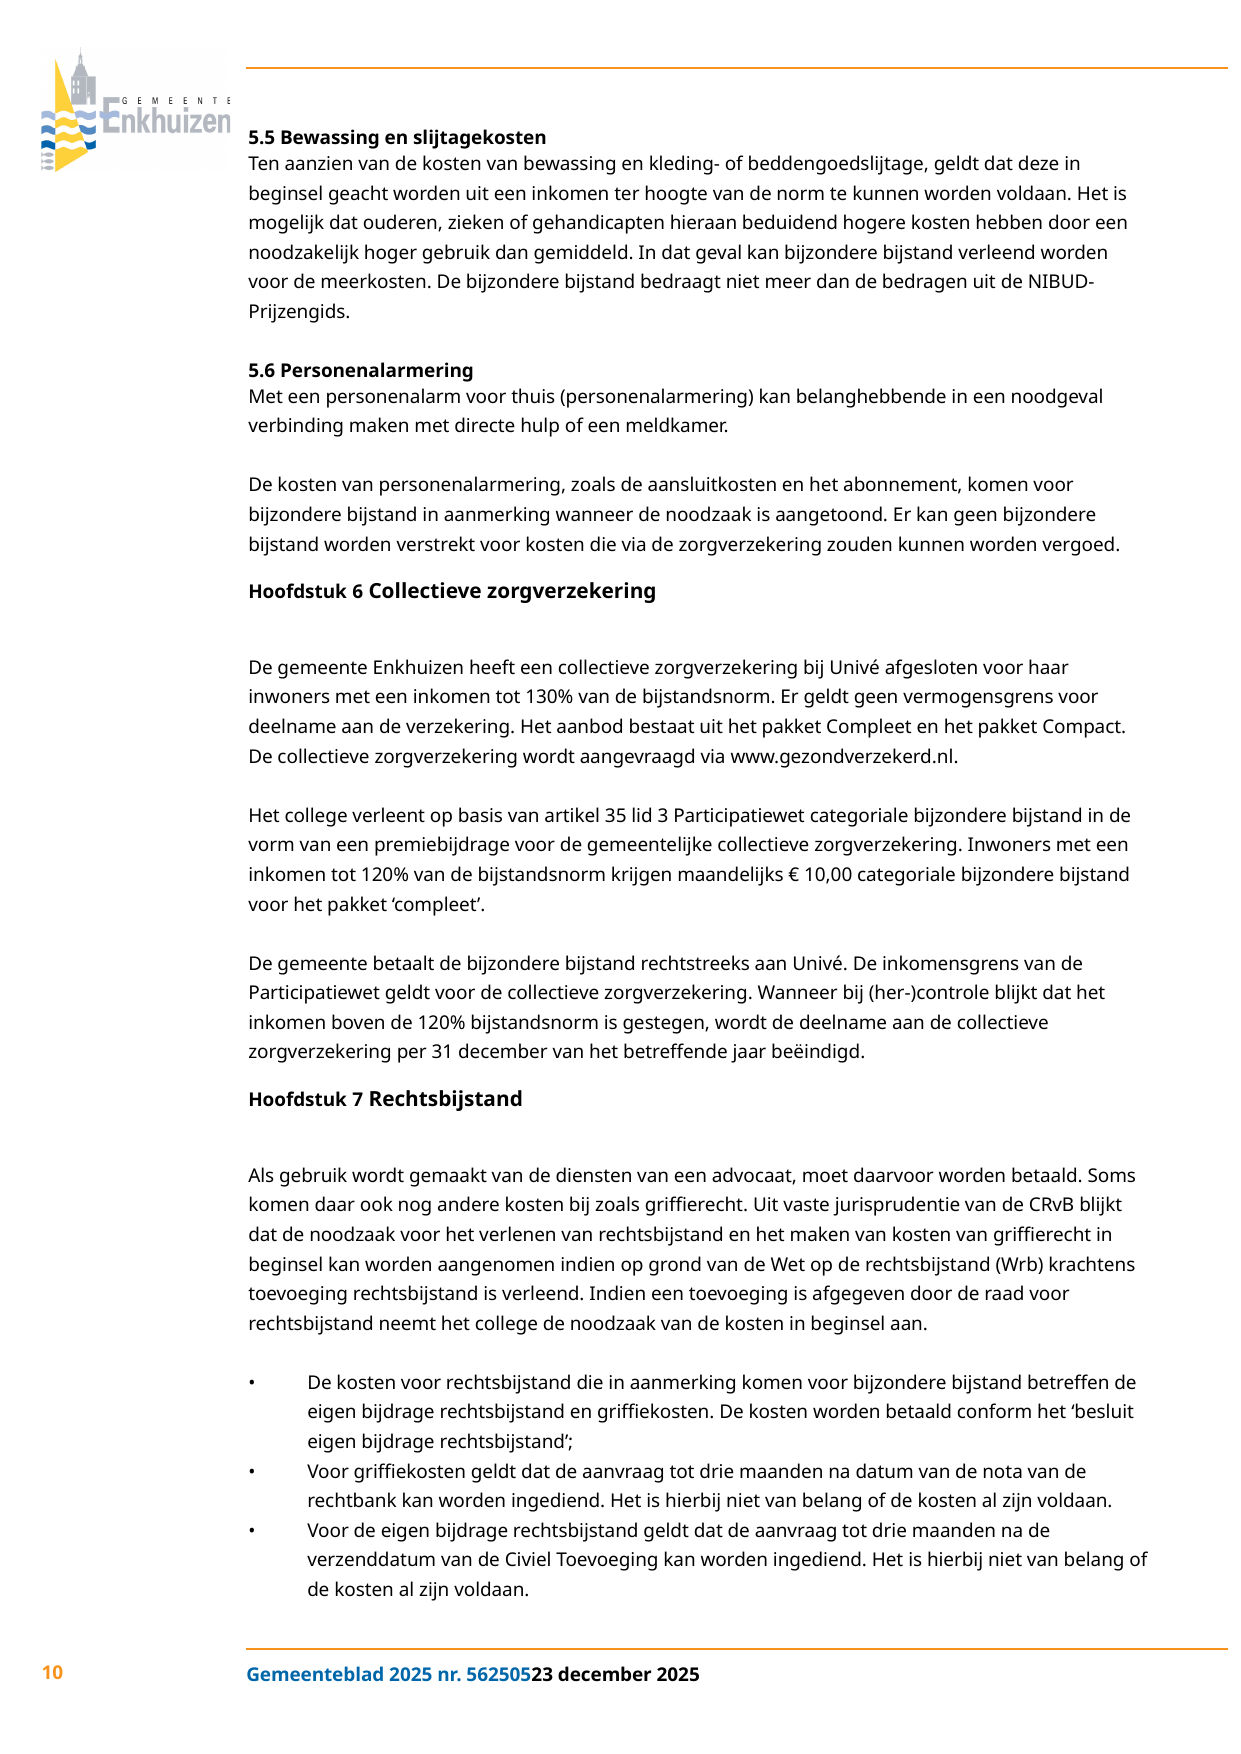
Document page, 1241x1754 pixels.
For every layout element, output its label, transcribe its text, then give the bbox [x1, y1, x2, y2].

text De gemeente Enkhuizen heeft een collectieve zorgverzekering bij Univé afgesloten voor haar inwoners met een inkomen tot 130% van de bijstandsnorm. Er geldt geen vermogensgrens voor deelname aan de verzekering. Het aanbod bestaat uit het pakket Compleet en het pakket Compact. De collectieve zorgverzekering wordt aangevraagd via www.gezondverzekerd.nl. [248, 654, 1152, 769]
text 5.5 Bewassing en slijtagekosten [248, 124, 1152, 150]
list De kosten voor rechtsbijstand die in aanmerking komen voor bijzondere bijstand betreffen de eigen bijdrage rechtsbijstand en griffiekosten. De kosten worden betaald conform het ‘besluit eigen bijdrage rechtsbijstand’; [248, 1369, 1152, 1454]
text Als gebruik wordt gemaakt van de diensten van een advocaat, moet daarvoor worden betaald. Soms komen daar ook nog andere kosten bij zoals griffierecht. Uit vaste jurisprudentie van de CRvB blijkt dat de noodzaak voor het verlenen van rechtsbijstand en het maken van kosten van griffierecht in beginsel kan worden aangenomen indien op grond van de Wet op de rechtsbijstand (Wrb) krachtens toevoeging rechtsbijstand is verleend. Indien een toevoeging is afgegeven door de raad voor rechtsbijstand neemt het college de noodzaak van de kosten in beginsel aan. [248, 1162, 1152, 1336]
text 5.6 Personenalarmering [248, 357, 1152, 383]
text Met een personenalarm voor thuis (personenalarmering) kan belanghebbende in een noodgeval verbinding maken met directe hulp of een meldkamer. [248, 383, 1152, 438]
text Het college verleent op basis van artikel 35 lid 3 Participatiewet categoriale bijzondere bijstand in de vorm van een premiebijdrage voor de gemeentelijke collectieve zorgverzekering. Inwoners met een inkomen tot 120% van de bijstandsnorm krijgen maandelijks € 10,00 categoriale bijzondere bijstand voor het pakket ‘compleet’. [248, 802, 1152, 917]
text Hoofdstuk 6 Collectieve zorgverzekering [248, 576, 1152, 605]
text Ten aanzien van de kosten van bewassing en kleding- of beddengoedslijtage, geldt dat deze in beginsel geacht worden uit een inkomen ter hoogte van de norm te kunnen worden voldaan. Het is mogelijk dat ouderen, zieken of gehandicapten hieraan beduidend hogere kosten hebben door een noodzakelijk hoger gebruik dan gemiddeld. In dat geval kan bijzondere bijstand verleend worden voor de meerkosten. De bijzondere bijstand bedraagt niet meer dan de bedragen uit de NIBUD-Prijzengids. [248, 150, 1152, 324]
text De kosten van personenalarmering, zoals de aansluitkosten en het abonnement, komen voor bijzondere bijstand in aanmerking wanneer de noodzaak is aangetoond. Er kan geen bijzondere bijstand worden verstrekt voor kosten die via de zorgverzekering zouden kunnen worden vergoed. [248, 472, 1152, 557]
list Voor griffiekosten geldt dat de aanvraag tot drie maanden na datum van de nota van de rechtbank kan worden ingediend. Het is hierbij niet van belang of de kosten al zijn voldaan. [248, 1458, 1152, 1513]
picture [41, 47, 231, 172]
text Hoofdstuk 7 Rechtsbijstand [248, 1084, 1152, 1113]
list Voor de eigen bijdrage rechtsbijstand geldt dat de aanvraag tot drie maanden na de verzenddatum van de Civiel Toevoeging kan worden ingediend. Het is hierbij niet van belang of de kosten al zijn voldaan. [248, 1517, 1152, 1602]
text De gemeente betaalt de bijzondere bijstand rechtstreeks aan Univé. De inkomensgrens van de Participatiewet geldt voor de collectieve zorgverzekering. Wanneer bij (her-)controle blijkt dat het inkomen boven de 120% bijstandsnorm is gestegen, wordt de deelname aan de collectieve zorgverzekering per 31 december van het betreffende jaar beëindigd. [248, 950, 1152, 1064]
